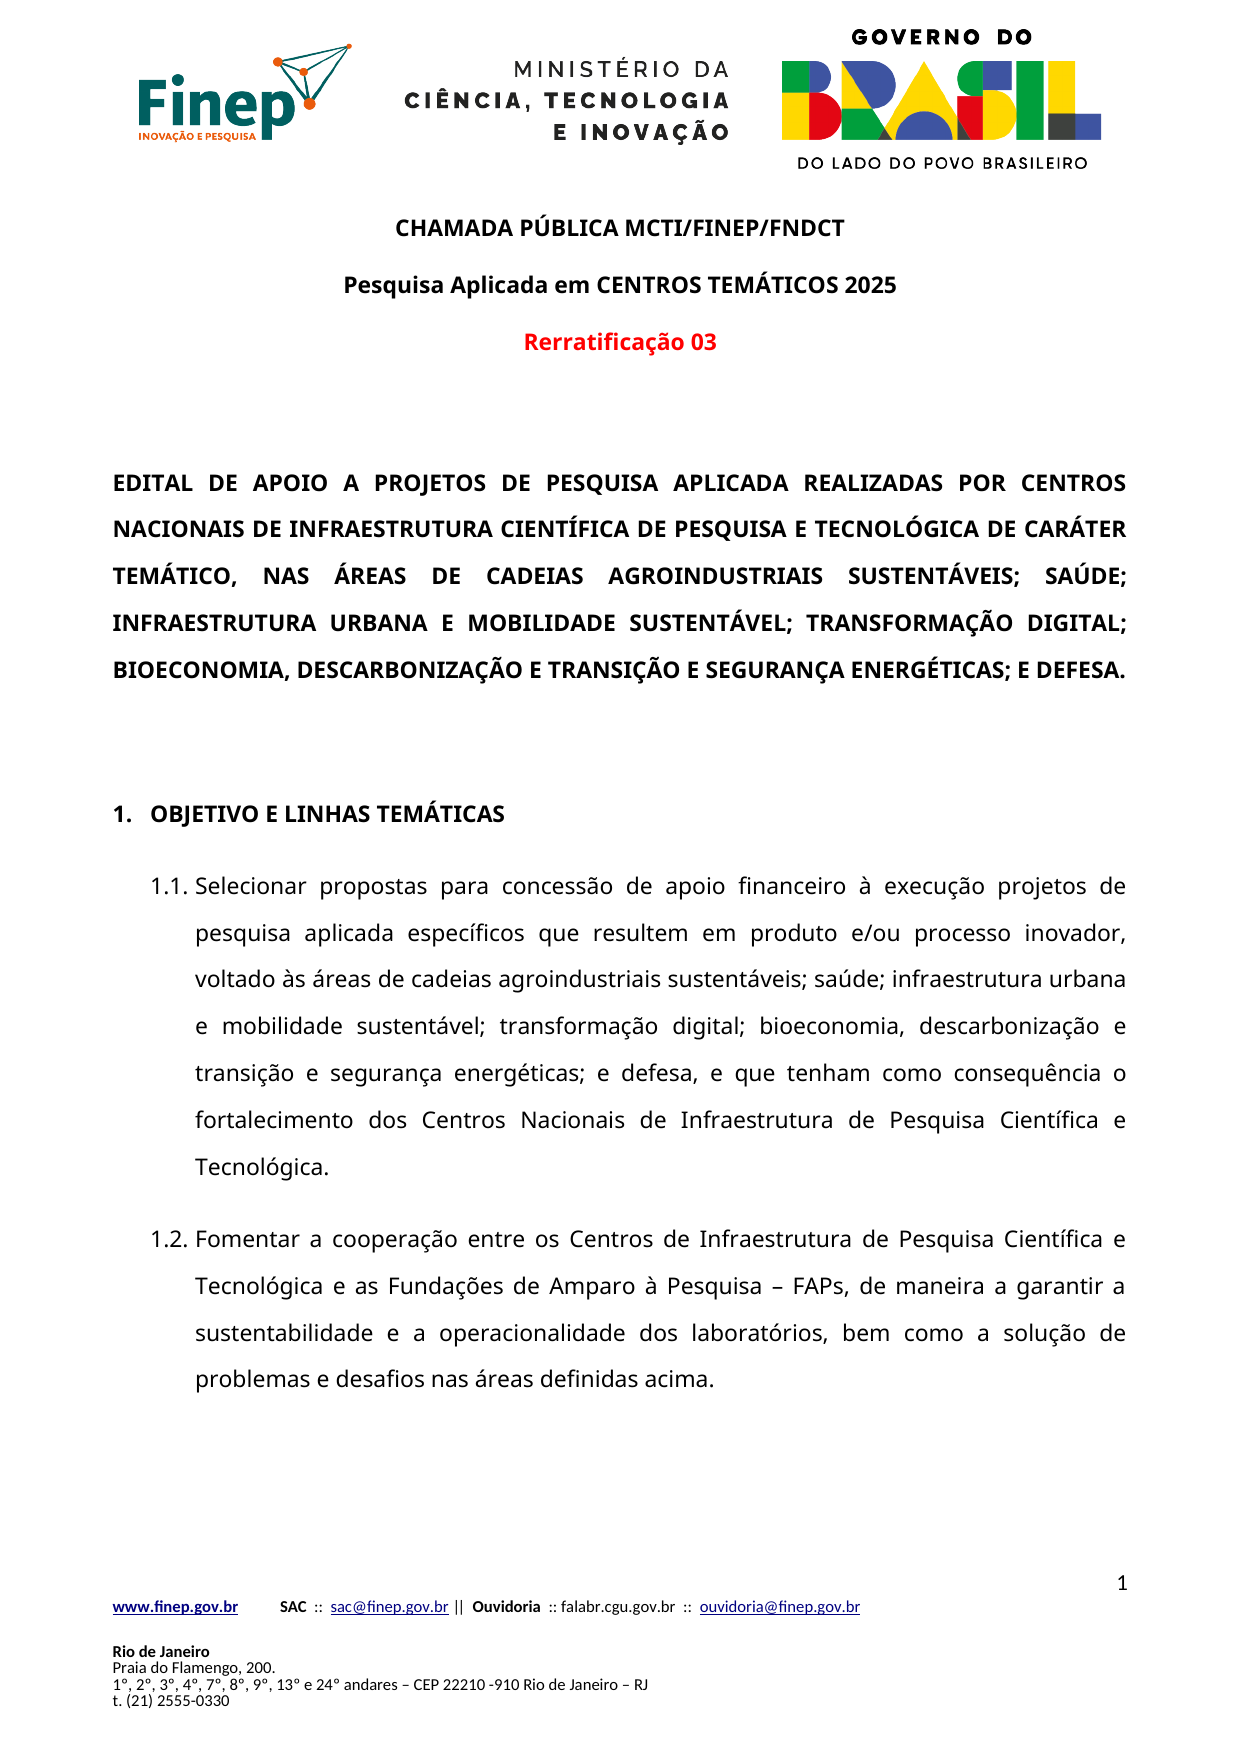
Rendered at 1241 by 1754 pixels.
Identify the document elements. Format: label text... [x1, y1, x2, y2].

list Fomentar a cooperação entre os Centros de Infraestrutura de Pesquisa Científica e Tecnológica e as Fundações de Amparo à Pesquisa – FAPs, de maneira a garantir a sustentabilidade e a operacionalidade dos laboratórios, bem como a solução de problemas e desafios nas áreas definidas acima. [150, 1223, 1128, 1395]
list Selecionar propostas para concessão de apoio financeiro à execução projetos de pesquisa aplicada específicos que resultem em produto e/ou processo inovador, voltado às áreas de cadeias agroindustriais sustentáveis; saúde; infraestrutura urbana e mobilidade sustentável; transformação digital; bioeconomia, descarbonização e transição e segurança energéticas; e defesa, e que tenham como consequência o fortalecimento dos Centros Nacionais de Infraestrutura de Pesquisa Científica e Tecnológica. [150, 870, 1128, 1182]
text CHAMADA PÚBLICA MCTI/FINEP/FNDCT [112, 212, 1128, 243]
text Rerratificação 03 [112, 325, 1128, 357]
text Pesquisa Aplicada em CENTROS TEMÁTICOS 2025 [112, 269, 1128, 300]
text EDITAL DE APOIO A PROJETOS DE PESQUISA APLICADA REALIZADAS POR CENTROS NACIONAIS DE INFRAESTRUTURA CIENTÍFICA DE PESQUISA E TECNOLÓGICA DE CARÁTER TEMÁTICO, NAS ÁREAS DE CADEIAS AGROINDUSTRIAIS SUSTENTÁVEIS; SAÚDE; INFRAESTRUTURA URBANA E MOBILIDADE SUSTENTÁVEL; TRANSFORMAÇÃO DIGITAL; BIOECONOMIA, DESCARBONIZAÇÃO E TRANSIÇÃO E SEGURANÇA ENERGÉTICAS; E DEFESA. [112, 467, 1128, 685]
list OBJETIVO E LINHAS TEMÁTICAS [112, 798, 1128, 829]
